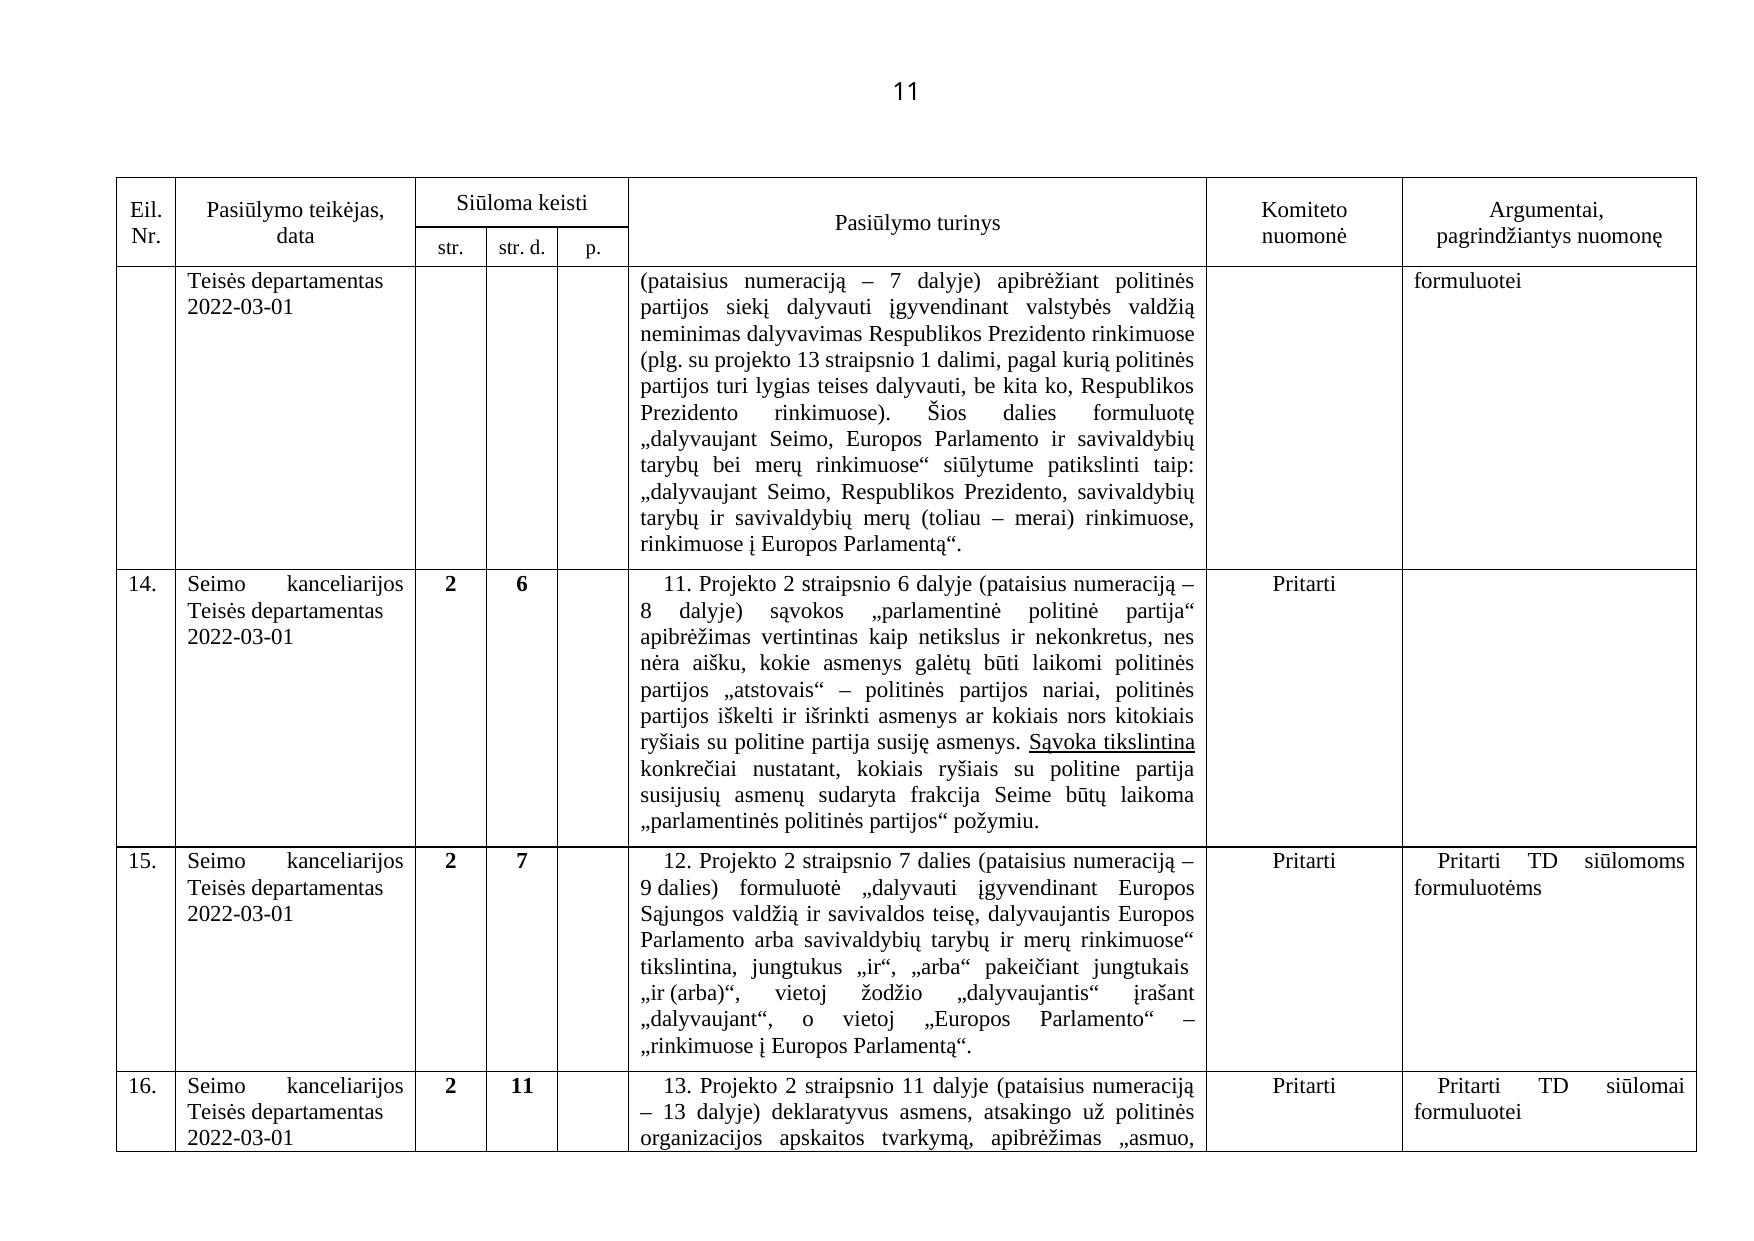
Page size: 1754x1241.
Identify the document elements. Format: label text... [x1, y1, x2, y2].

table_cell Seimo kanceliarijos Teisės departamentas 2022-03-01 [176, 1072, 415, 1151]
table_cell [558, 848, 628, 1071]
table_cell [416, 267, 486, 569]
table_cell [117, 1072, 175, 1151]
table_cell 2 [416, 570, 486, 846]
table_cell Pritarti [1207, 1072, 1402, 1151]
table_header Komiteto nuomonė [1207, 178, 1402, 266]
table_cell str. d. [487, 228, 557, 266]
table_cell 12. Projekto 2 straipsnio 7 dalies (pataisius numeraciją – 9 dalies) formuluotė „dalyvauti įgyvendinant Europos Sąjungos valdžią ir savivaldos teisę, dalyvaujantis Europos Parlamento arba savivaldybių tarybų ir merų rinkimuose“ tikslintina, jungtukus „ir“, „arba“ pakeičiant jungtukais „ir (arba)“, vietoj žodžio „dalyvaujantis“ įrašant „dalyvaujant“, o vietoj „Europos Parlamento“ – „rinkimuose į Europos Parlamentą“. [629, 848, 1206, 1071]
table_cell [117, 267, 175, 569]
table_header Argumentai, pagrindžiantys nuomonę [1403, 178, 1696, 266]
table_cell Seimo kanceliarijos Teisės departamentas 2022-03-01 [176, 848, 415, 1071]
table_cell 6 [487, 570, 557, 846]
table_cell [1207, 267, 1402, 569]
table_header Siūloma keisti [416, 178, 628, 226]
table_cell [117, 848, 175, 1071]
table_cell 2 [416, 1072, 486, 1151]
table_cell Pritarti TD siūlomoms formuluotėms [1403, 848, 1696, 1071]
table_cell [487, 267, 557, 569]
table_cell [558, 1072, 628, 1151]
table_header Pasiūlymo teikėjas, data [176, 178, 415, 266]
table_cell 13. Projekto 2 straipsnio 11 dalyje (pataisius numeraciją – 13 dalyje) deklaratyvus asmens, atsakingo už politinės organizacijos apskaitos tvarkymą, apibrėžimas „asmuo, [629, 1072, 1206, 1151]
table_cell 7 [487, 848, 557, 1071]
table_cell formuluotei [1403, 267, 1696, 569]
table_cell (pataisius numeraciją – 7 dalyje) apibrėžiant politinės partijos siekį dalyvauti įgyvendinant valstybės valdžią neminimas dalyvavimas Respublikos Prezidento rinkimuose (plg. su projekto 13 straipsnio 1 dalimi, pagal kurią politinės partijos turi lygias teises dalyvauti, be kita ko, Respublikos Prezidento rinkimuose). Šios dalies formuluotę „dalyvaujant Seimo, Europos Parlamento ir savivaldybių tarybų bei merų rinkimuose“ siūlytume patikslinti taip: „dalyvaujant Seimo, Respublikos Prezidento, savivaldybių tarybų ir savivaldybių merų (toliau – merai) rinkimuose, rinkimuose į Europos Parlamentą“. [629, 267, 1206, 569]
table_cell p. [558, 228, 628, 266]
table_cell [117, 570, 175, 846]
table_cell [558, 267, 628, 569]
table_cell Pritarti [1207, 570, 1402, 846]
table_cell 11. Projekto 2 straipsnio 6 dalyje (pataisius numeraciją – 8 dalyje) sąvokos „parlamentinė politinė partija“ apibrėžimas vertintinas kaip netikslus ir nekonkretus, nes nėra aišku, kokie asmenys galėtų būti laikomi politinės partijos „atstovais“ – politinės partijos nariai, politinės partijos iškelti ir išrinkti asmenys ar kokiais nors kitokiais ryšiais su politine partija susiję asmenys. Sąvoka tikslintina konkrečiai nustatant, kokiais ryšiais su politine partija susijusių asmenų sudaryta frakcija Seime būtų laikoma „parlamentinės politinės partijos“ požymiu. [629, 570, 1206, 846]
table_header Pasiūlymo turinys [629, 178, 1206, 266]
table_cell 2 [416, 848, 486, 1071]
table_cell str. [416, 228, 486, 266]
table_cell [1403, 570, 1696, 846]
table_cell Seimo kanceliarijos Teisės departamentas 2022-03-01 [176, 570, 415, 846]
table_header Eil. Nr. [117, 178, 175, 266]
table_cell Pritarti TD siūlomai formuluotei [1403, 1072, 1696, 1151]
table_cell 11 [487, 1072, 557, 1151]
table_cell Teisės departamentas 2022-03-01 [176, 267, 415, 569]
table_cell [558, 570, 628, 846]
table_cell Pritarti [1207, 848, 1402, 1071]
